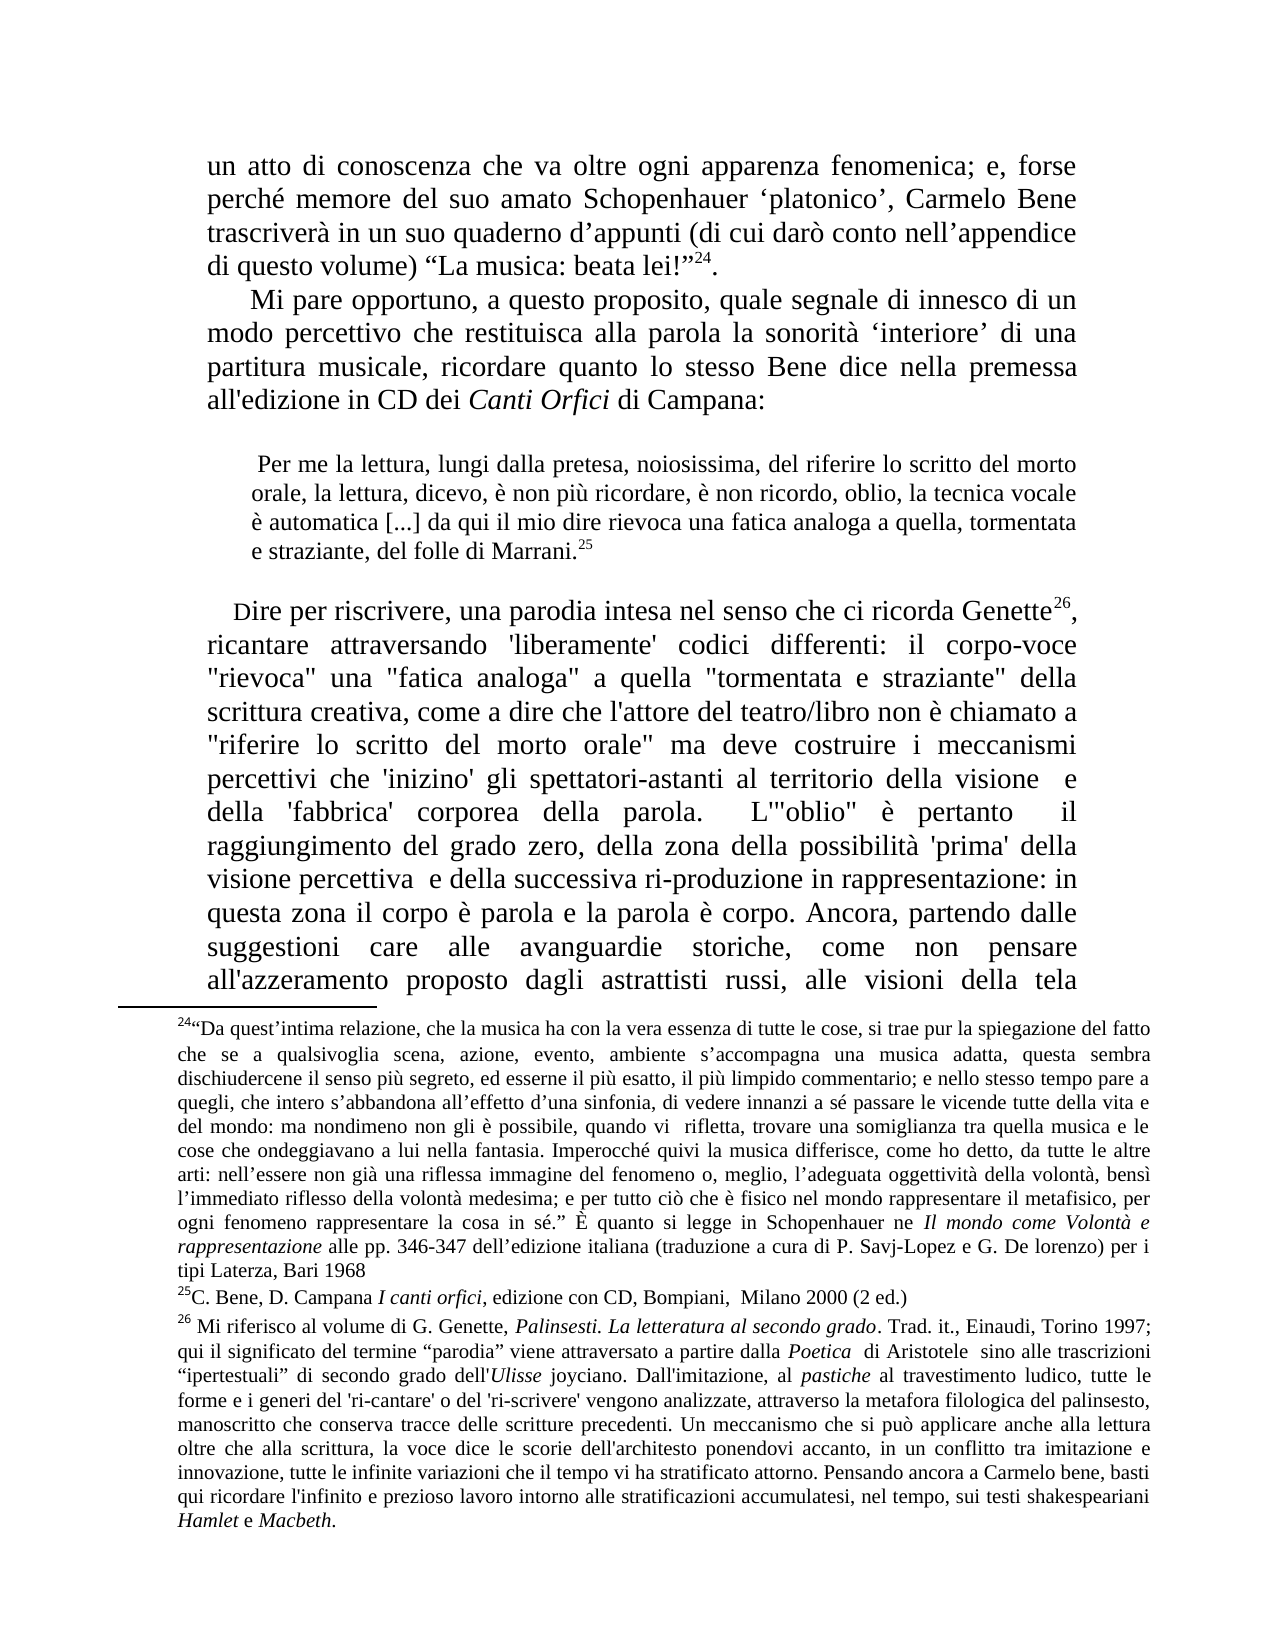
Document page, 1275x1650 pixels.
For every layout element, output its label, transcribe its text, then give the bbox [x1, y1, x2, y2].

text Per me la lettura, lungi dalla pretesa, noiosissima, del riferire lo scritto del morto orale, la lettura, dicevo, è non più ricordare, è non ricordo, oblio, la tecnica vocale è automatica [...] da qui il mio dire rievoca una fatica analoga a quella, tormentata e straziante, del folle di Marrani. [207, 449, 1078, 564]
text Mi riferisco al volume di G. Genette, Palinsesti. La letteratura al secondo grado. Trad. it., Einaudi, Torino 1997; qui il significato del termine “parodia” viene attraversato a partire dalla Poetica di Aristotele sino alle trascrizioni “ipertestuali” di secondo grado dell'Ulisse joyciano. Dall'imitazione, al pastiche al travestimento ludico, tutte le forme e i generi del 'ri-cantare' o del 'ri-scrivere' vengono analizzate, attraverso la metafora filologica del palinsesto, manoscritto che conserva tracce delle scritture precedenti. Un meccanismo che si può applicare anche alla lettura oltre che alla scrittura, la voce dice le scorie dell'architesto ponendovi accanto, in un conflitto tra imitazione e innovazione, tutte le infinite variazioni che il tempo vi ha stratificato attorno. Pensando ancora a Carmelo bene, basti qui ricordare l'infinito e prezioso lavoro intorno alle stratificazioni accumulatesi, nel tempo, sui testi shakespeariani Hamlet e Macbeth. [177, 1311, 1152, 1532]
text Dire per riscrivere, una parodia intesa nel senso che ci ricorda Genette, ricantare attraversando 'liberamente' codici differenti: il corpo-voce "rievoca" una "fatica analoga" a quella "tormentata e straziante" della scrittura creativa, come a dire che l'attore del teatro/libro non è chiamato a "riferire lo scritto del morto orale" ma deve costruire i meccanismi percettivi che 'inizino' gli spettatori-astanti al territorio della visione e della 'fabbrica' corporea della parola. L'"oblio" è pertanto il raggiungimento del grado zero, della zona della possibilità 'prima' della visione percettiva e della successiva ri-produzione in rappresentazione: in questa zona il corpo è parola e la parola è corpo. Ancora, partendo dalle suggestioni care alle avanguardie storiche, come non pensare all'azzeramento proposto dagli astrattisti russi, alle visioni della tela [207, 593, 1078, 996]
text C. Bene, D. Campana I canti orfici, edizione con CD, Bompiani, Milano 2000 (2 ed.) [177, 1282, 1152, 1311]
text Mi pare opportuno, a questo proposito, quale segnale di innesco di un modo percettivo che restituisca alla parola la sonorità ‘interiore’ di una partitura musicale, ricordare quanto lo stesso Bene dice nella premessa all'edizione in CD dei Canti Orfici di Campana: [207, 282, 1078, 416]
text “Da quest’intima relazione, che la musica ha con la vera essenza di tutte le cose, si trae pur la spiegazione del fatto che se a qualsivoglia scena, azione, evento, ambiente s’accompagna una musica adatta, questa sembra dischiudercene il senso più segreto, ed esserne il più esatto, il più limpido commentario; e nello stesso tempo pare a quegli, che intero s’abbandona all’effetto d’una sinfonia, di vedere innanzi a sé passare le vicende tutte della vita e del mondo: ma nondimeno non gli è possibile, quando vi rifletta, trovare una somiglianza tra quella musica e le cose che ondeggiavano a lui nella fantasia. Imperocché quivi la musica differisce, come ho detto, da tutte le altre arti: nell’essere non già una riflessa immagine del fenomeno o, meglio, l’adeguata oggettività della volontà, bensì l’immediato riflesso della volontà medesima; e per tutto ciò che è fisico nel mondo rappresentare il metafisico, per ogni fenomeno rappresentare la cosa in sé.” È quanto si legge in Schopenhauer ne Il mondo come Volontà e rappresentazione alle pp. 346-347 dell’edizione italiana (traduzione a cura di P. Savj-Lopez e G. De lorenzo) per i tipi Laterza, Bari 1968 [177, 1013, 1152, 1282]
text un atto di conoscenza che va oltre ogni apparenza fenomenica; e, forse perché memore del suo amato Schopenhauer ‘platonico’, Carmelo Bene trascriverà in un suo quaderno d’appunti (di cui darò conto nell’appendice di questo volume) “La musica: beata lei!”. [207, 148, 1078, 282]
